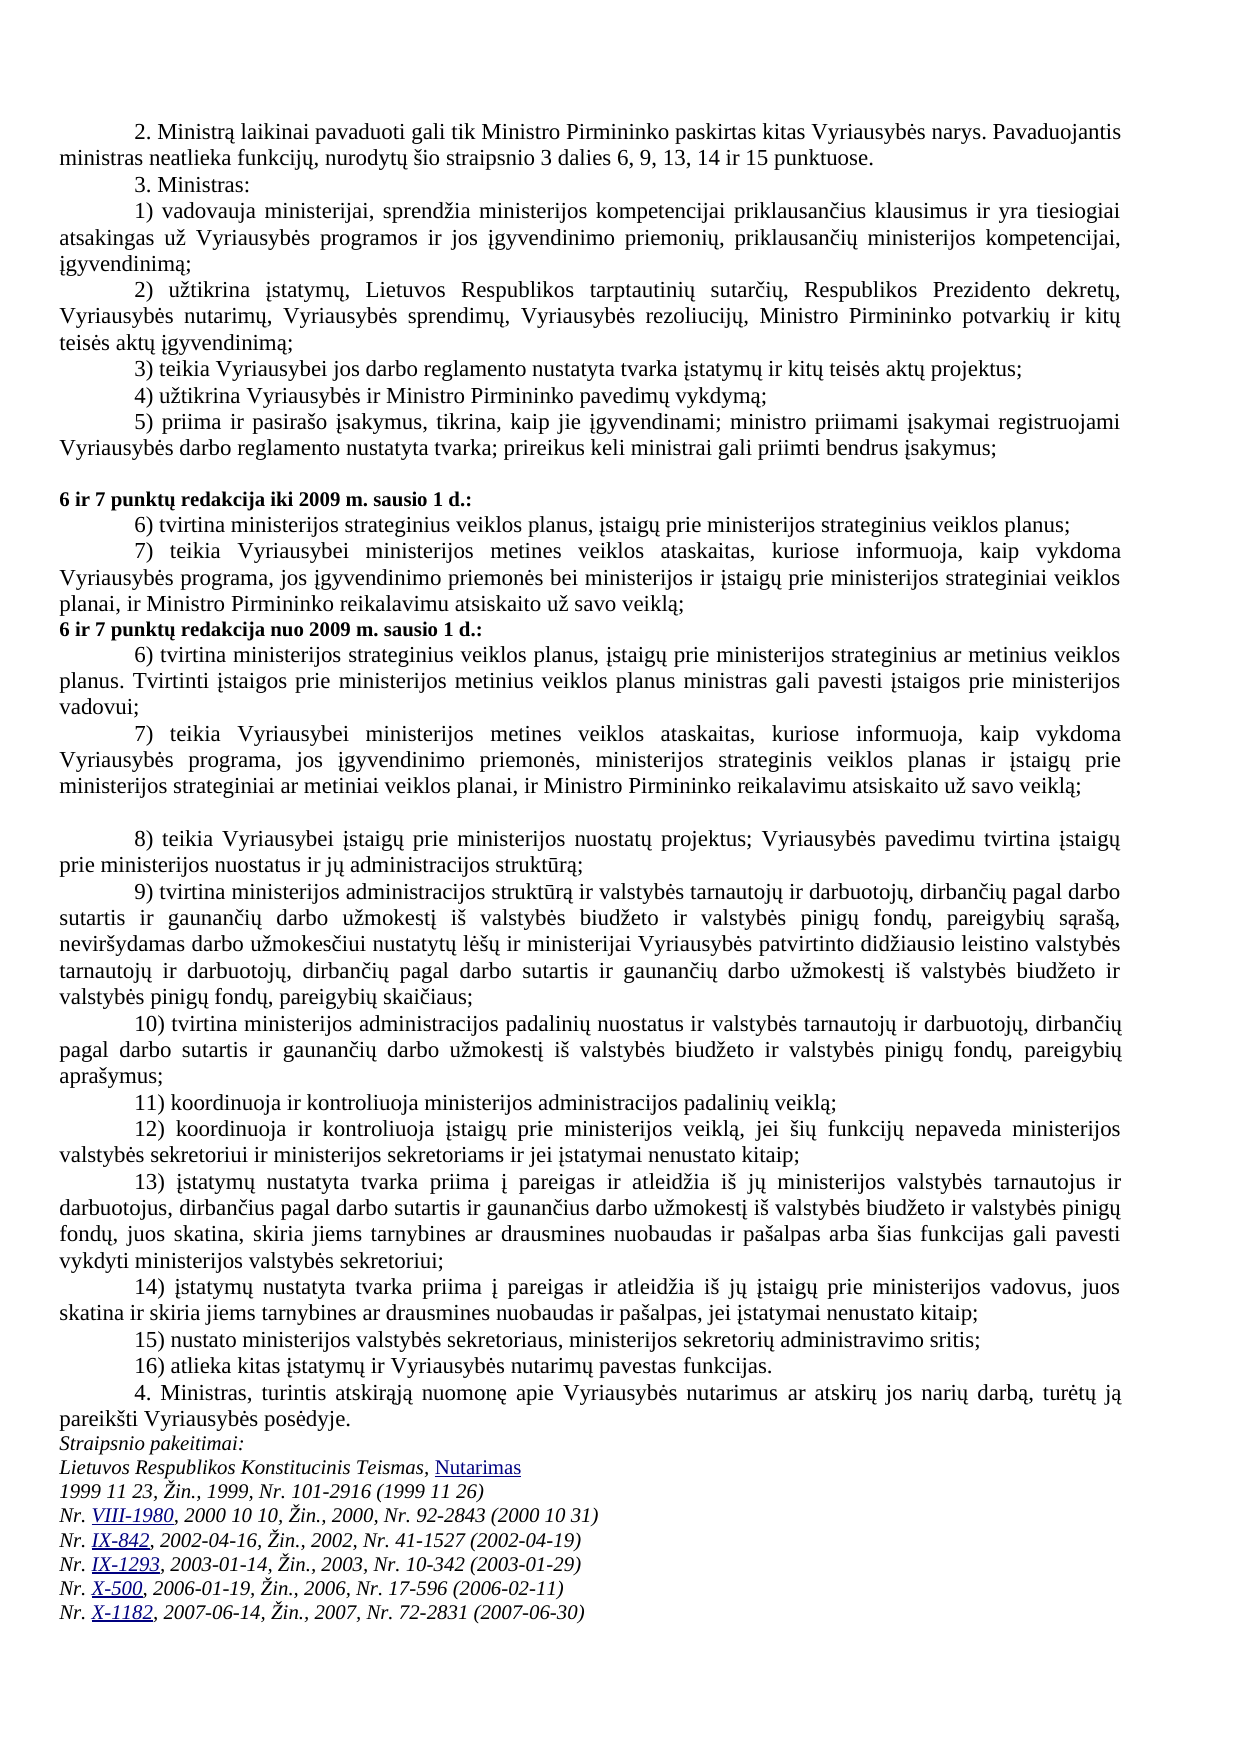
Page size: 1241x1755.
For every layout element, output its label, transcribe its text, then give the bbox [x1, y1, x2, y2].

text 9) tvirtina ministerijos administracijos struktūrą ir valstybės tarnautojų ir darbuotojų, dirbančių pagal darbo sutartis ir gaunančių darbo užmokestį iš valstybės biudžeto ir valstybės pinigų fondų, pareigybių sąrašą, neviršydamas darbo užmokesčiui nustatytų lėšų ir ministerijai Vyriausybės patvirtinto didžiausio leistino valstybės tarnautojų ir darbuotojų, dirbančių pagal darbo sutartis ir gaunančių darbo užmokestį iš valstybės biudžeto ir valstybės pinigų fondų, pareigybių skaičiaus; [59, 878, 1122, 1009]
text Straipsnio pakeitimai: [59, 1431, 1122, 1455]
text 12) koordinuoja ir kontroliuoja įstaigų prie ministerijos veiklą, jei šių funkcijų nepaveda ministerijos valstybės sekretoriui ir ministerijos sekretoriams ir jei įstatymai nenustato kitaip; [59, 1115, 1122, 1168]
text 8) teikia Vyriausybei įstaigų prie ministerijos nuostatų projektus; Vyriausybės pavedimu tvirtina įstaigų prie ministerijos nuostatus ir jų administracijos struktūrą; [59, 825, 1122, 878]
text 2. Ministrą laikinai pavaduoti gali tik Ministro Pirmininko paskirtas kitas Vyriausybės narys. Pavaduojantis ministras neatlieka funkcijų, nurodytų šio straipsnio 3 dalies 6, 9, 13, 14 ir 15 punktuose. [59, 118, 1122, 171]
text 15) nustato ministerijos valstybės sekretoriaus, ministerijos sekretorių administravimo sritis; [59, 1326, 1122, 1352]
text 6 ir 7 punktų redakcija nuo 2009 m. sausio 1 d.: [59, 617, 1122, 641]
text 6 ir 7 punktų redakcija iki 2009 m. sausio 1 d.: [59, 487, 1122, 511]
text Nr. X-500, 2006-01-19, Žin., 2006, Nr. 17-596 (2006-02-11) [59, 1576, 1122, 1600]
text 10) tvirtina ministerijos administracijos padalinių nuostatus ir valstybės tarnautojų ir darbuotojų, dirbančių pagal darbo sutartis ir gaunančių darbo užmokestį iš valstybės biudžeto ir valstybės pinigų fondų, pareigybių aprašymus; [59, 1009, 1122, 1089]
text 11) koordinuoja ir kontroliuoja ministerijos administracijos padalinių veiklą; [59, 1089, 1122, 1115]
text Lietuvos Respublikos Konstitucinis Teismas, Nutarimas [59, 1455, 1122, 1479]
text 5) priima ir pasirašo įsakymus, tikrina, kaip jie įgyvendinami; ministro priimami įsakymai registruojami Vyriausybės darbo reglamento nustatyta tvarka; prireikus keli ministrai gali priimti bendrus įsakymus; [59, 408, 1122, 461]
text 16) atlieka kitas įstatymų ir Vyriausybės nutarimų pavestas funkcijas. [59, 1352, 1122, 1378]
text 7) teikia Vyriausybei ministerijos metines veiklos ataskaitas, kuriose informuoja, kaip vykdoma Vyriausybės programa, jos įgyvendinimo priemonės bei ministerijos ir įstaigų prie ministerijos strateginiai veiklos planai, ir Ministro Pirmininko reikalavimu atsiskaito už savo veiklą; [59, 537, 1122, 617]
text 2) užtikrina įstatymų, Lietuvos Respublikos tarptautinių sutarčių, Respublikos Prezidento dekretų, Vyriausybės nutarimų, Vyriausybės sprendimų, Vyriausybės rezoliucijų, Ministro Pirmininko potvarkių ir kitų teisės aktų įgyvendinimą; [59, 276, 1122, 355]
text 4) užtikrina Vyriausybės ir Ministro Pirmininko pavedimų vykdymą; [59, 382, 1122, 408]
text Nr. VIII-1980, 2000 10 10, Žin., 2000, Nr. 92-2843 (2000 10 31) [59, 1503, 1122, 1527]
text 4. Ministras, turintis atskirąją nuomonę apie Vyriausybės nutarimus ar atskirų jos narių darbą, turėtų ją pareikšti Vyriausybės posėdyje. [59, 1378, 1122, 1431]
text 13) įstatymų nustatyta tvarka priima į pareigas ir atleidžia iš jų ministerijos valstybės tarnautojus ir darbuotojus, dirbančius pagal darbo sutartis ir gaunančius darbo užmokestį iš valstybės biudžeto ir valstybės pinigų fondų, juos skatina, skiria jiems tarnybines ar drausmines nuobaudas ir pašalpas arba šias funkcijas gali pavesti vykdyti ministerijos valstybės sekretoriui; [59, 1168, 1122, 1273]
text 6) tvirtina ministerijos strateginius veiklos planus, įstaigų prie ministerijos strateginius veiklos planus; [59, 511, 1122, 537]
text 6) tvirtina ministerijos strateginius veiklos planus, įstaigų prie ministerijos strateginius ar metinius veiklos planus. Tvirtinti įstaigos prie ministerijos metinius veiklos planus ministras gali pavesti įstaigos prie ministerijos vadovui; [59, 641, 1122, 720]
text 7) teikia Vyriausybei ministerijos metines veiklos ataskaitas, kuriose informuoja, kaip vykdoma Vyriausybės programa, jos įgyvendinimo priemonės, ministerijos strateginis veiklos planas ir įstaigų prie ministerijos strateginiai ar metiniai veiklos planai, ir Ministro Pirmininko reikalavimu atsiskaito už savo veiklą; [59, 720, 1122, 799]
text 1999 11 23, Žin., 1999, Nr. 101-2916 (1999 11 26) [59, 1479, 1122, 1503]
text 3. Ministras: [59, 171, 1122, 197]
text Nr. IX-842, 2002-04-16, Žin., 2002, Nr. 41-1527 (2002-04-19) [59, 1527, 1122, 1552]
text 14) įstatymų nustatyta tvarka priima į pareigas ir atleidžia iš jų įstaigų prie ministerijos vadovus, juos skatina ir skiria jiems tarnybines ar drausmines nuobaudas ir pašalpas, jei įstatymai nenustato kitaip; [59, 1273, 1122, 1326]
text Nr. IX-1293, 2003-01-14, Žin., 2003, Nr. 10-342 (2003-01-29) [59, 1552, 1122, 1576]
text 1) vadovauja ministerijai, sprendžia ministerijos kompetencijai priklausančius klausimus ir yra tiesiogiai atsakingas už Vyriausybės programos ir jos įgyvendinimo priemonių, priklausančių ministerijos kompetencijai, įgyvendinimą; [59, 197, 1122, 276]
text Nr. X-1182, 2007-06-14, Žin., 2007, Nr. 72-2831 (2007-06-30) [59, 1600, 1122, 1624]
text 3) teikia Vyriausybei jos darbo reglamento nustatyta tvarka įstatymų ir kitų teisės aktų projektus; [59, 355, 1122, 382]
